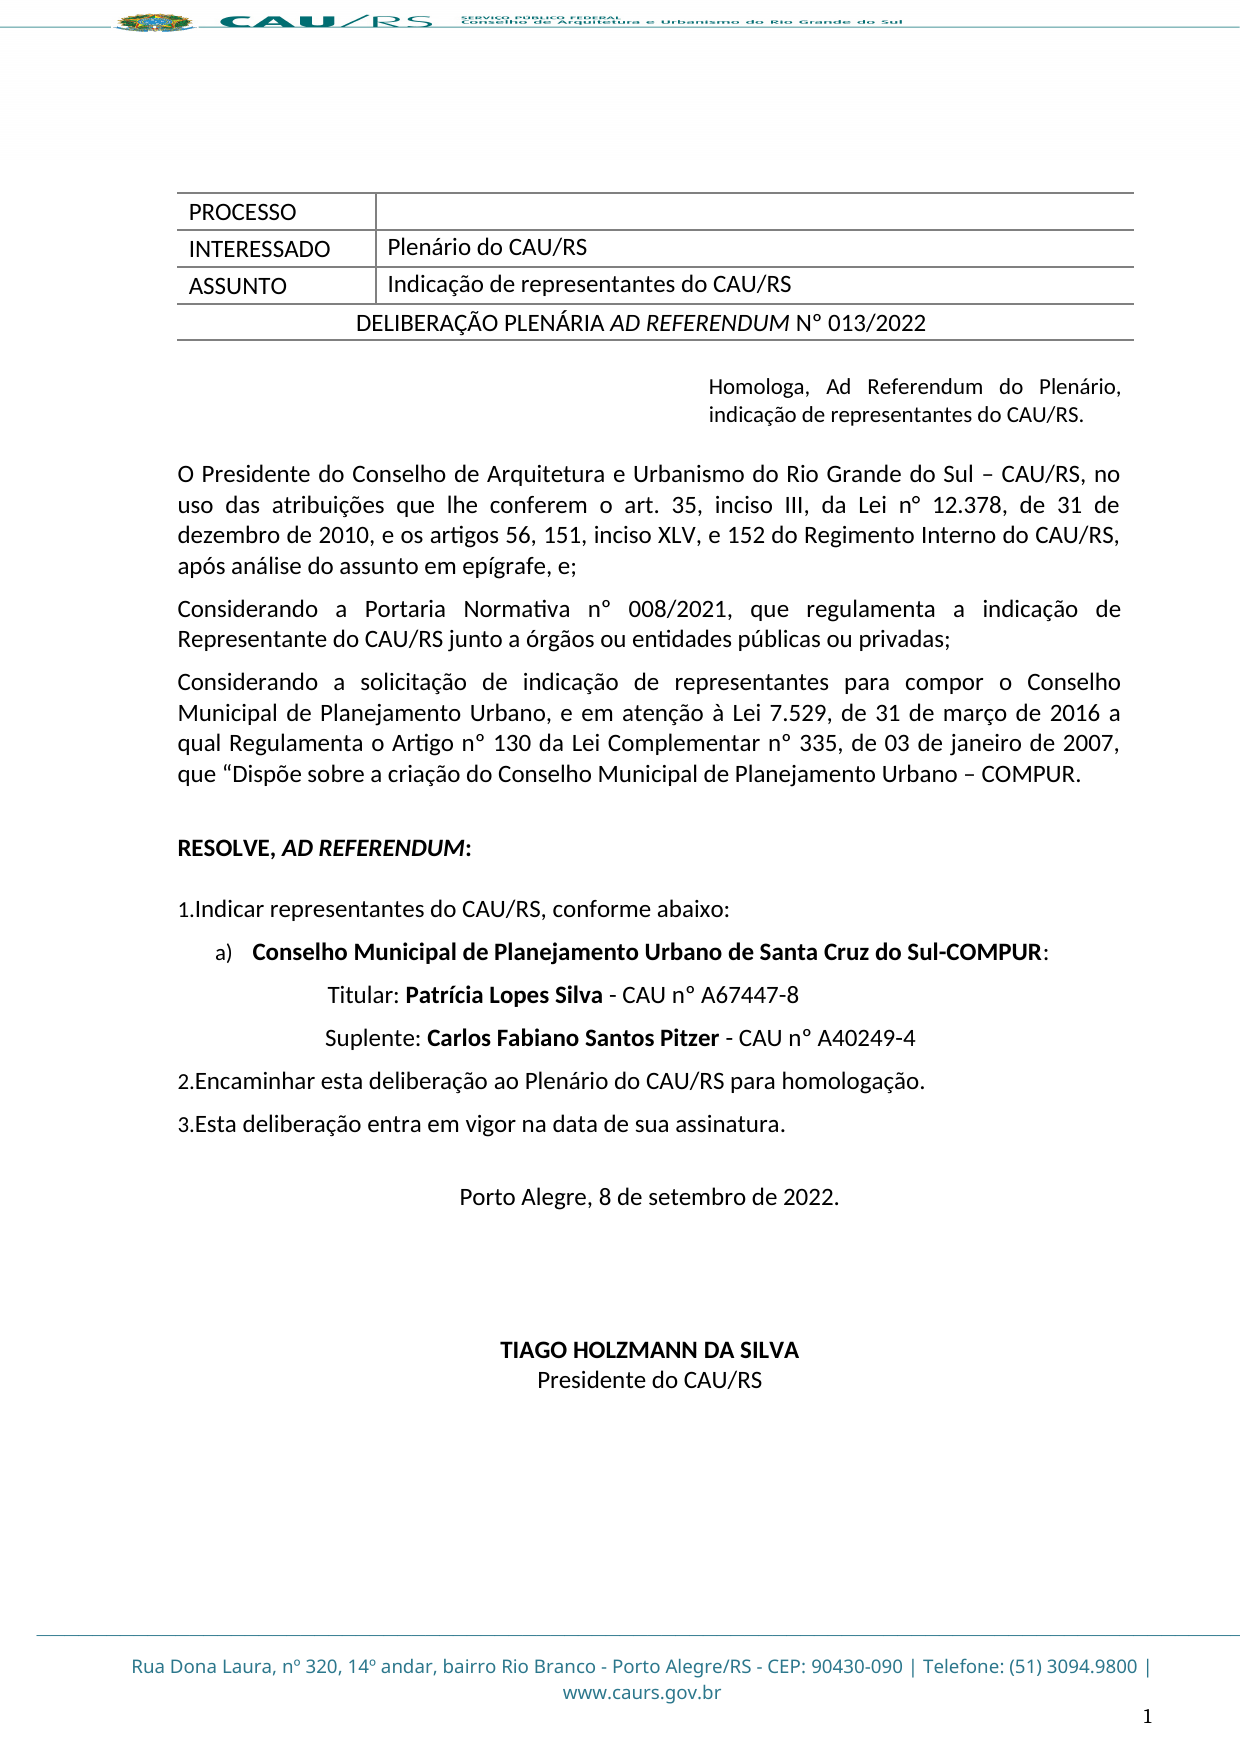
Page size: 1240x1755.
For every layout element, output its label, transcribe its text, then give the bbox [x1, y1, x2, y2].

table_cell DELIBERAÇÃO PLENÁRIA AD REFERENDUM Nº 013/2022 [177, 305, 1133, 339]
table_cell INTERESSADO [177, 231, 375, 266]
table_header PROCESSO [177, 194, 375, 229]
text TIAGO HOLZMANN DA SILVA [177, 1334, 1122, 1364]
list Suplente: Carlos Fabiano Santos Pitzer - CAU nº A40249-4 [325, 1022, 1122, 1052]
table_cell ASSUNTO [177, 268, 375, 303]
text Porto Alegre, 8 de setembro de 2022. [177, 1181, 1122, 1212]
text Presidente do CAU/RS [177, 1364, 1122, 1395]
text Considerando a solicitação de indicação de representantes para compor o Conselho Municipal de Planejamento Urbano, e em atenção à Lei 7.529, de 31 de março de 2016 a qual Regulamenta o Artigo nº 130 da Lei Complementar nº 335, de 03 de janeiro de 2007, que “Dispõe sobre a criação do Conselho Municipal de Planejamento Urbano – COMPUR. [177, 667, 1122, 789]
list Encaminhar esta deliberação ao Plenário do CAU/RS para homologação. [177, 1065, 1122, 1095]
table_cell Plenário do CAU/RS [377, 231, 1133, 266]
text Considerando a Portaria Normativa nº 008/2021, que regulamenta a indicação de Representante do CAU/RS junto a órgãos ou entidades públicas ou privadas; [177, 593, 1122, 654]
list Indicar representantes do CAU/RS, conforme abaixo: [177, 893, 1122, 923]
list Conselho Municipal de Planejamento Urbano de Santa Cruz do Sul-COMPUR: [215, 936, 1122, 966]
text RESOLVE, AD REFERENDUM: [177, 832, 1122, 862]
text Homologa, Ad Referendum do Plenário, indicação de representantes do CAU/RS. [709, 372, 1122, 428]
table_header [377, 194, 1133, 229]
table_cell Indicação de representantes do CAU/RS [377, 268, 1133, 303]
list Esta deliberação entra em vigor na data de sua assinatura. [177, 1108, 1122, 1138]
text O Presidente do Conselho de Arquitetura e Urbanismo do Rio Grande do Sul – CAU/RS, no uso das atribuições que lhe conferem o art. 35, inciso III, da Lei n° 12.378, de 31 de dezembro de 2010, e os artigos 56, 151, inciso XLV, e 152 do Regimento Interno do CAU/RS, após análise do assunto em epígrafe, e; [177, 458, 1122, 581]
text Titular: Patrícia Lopes Silva - CAU nº A67447-8 [327, 979, 1151, 1009]
